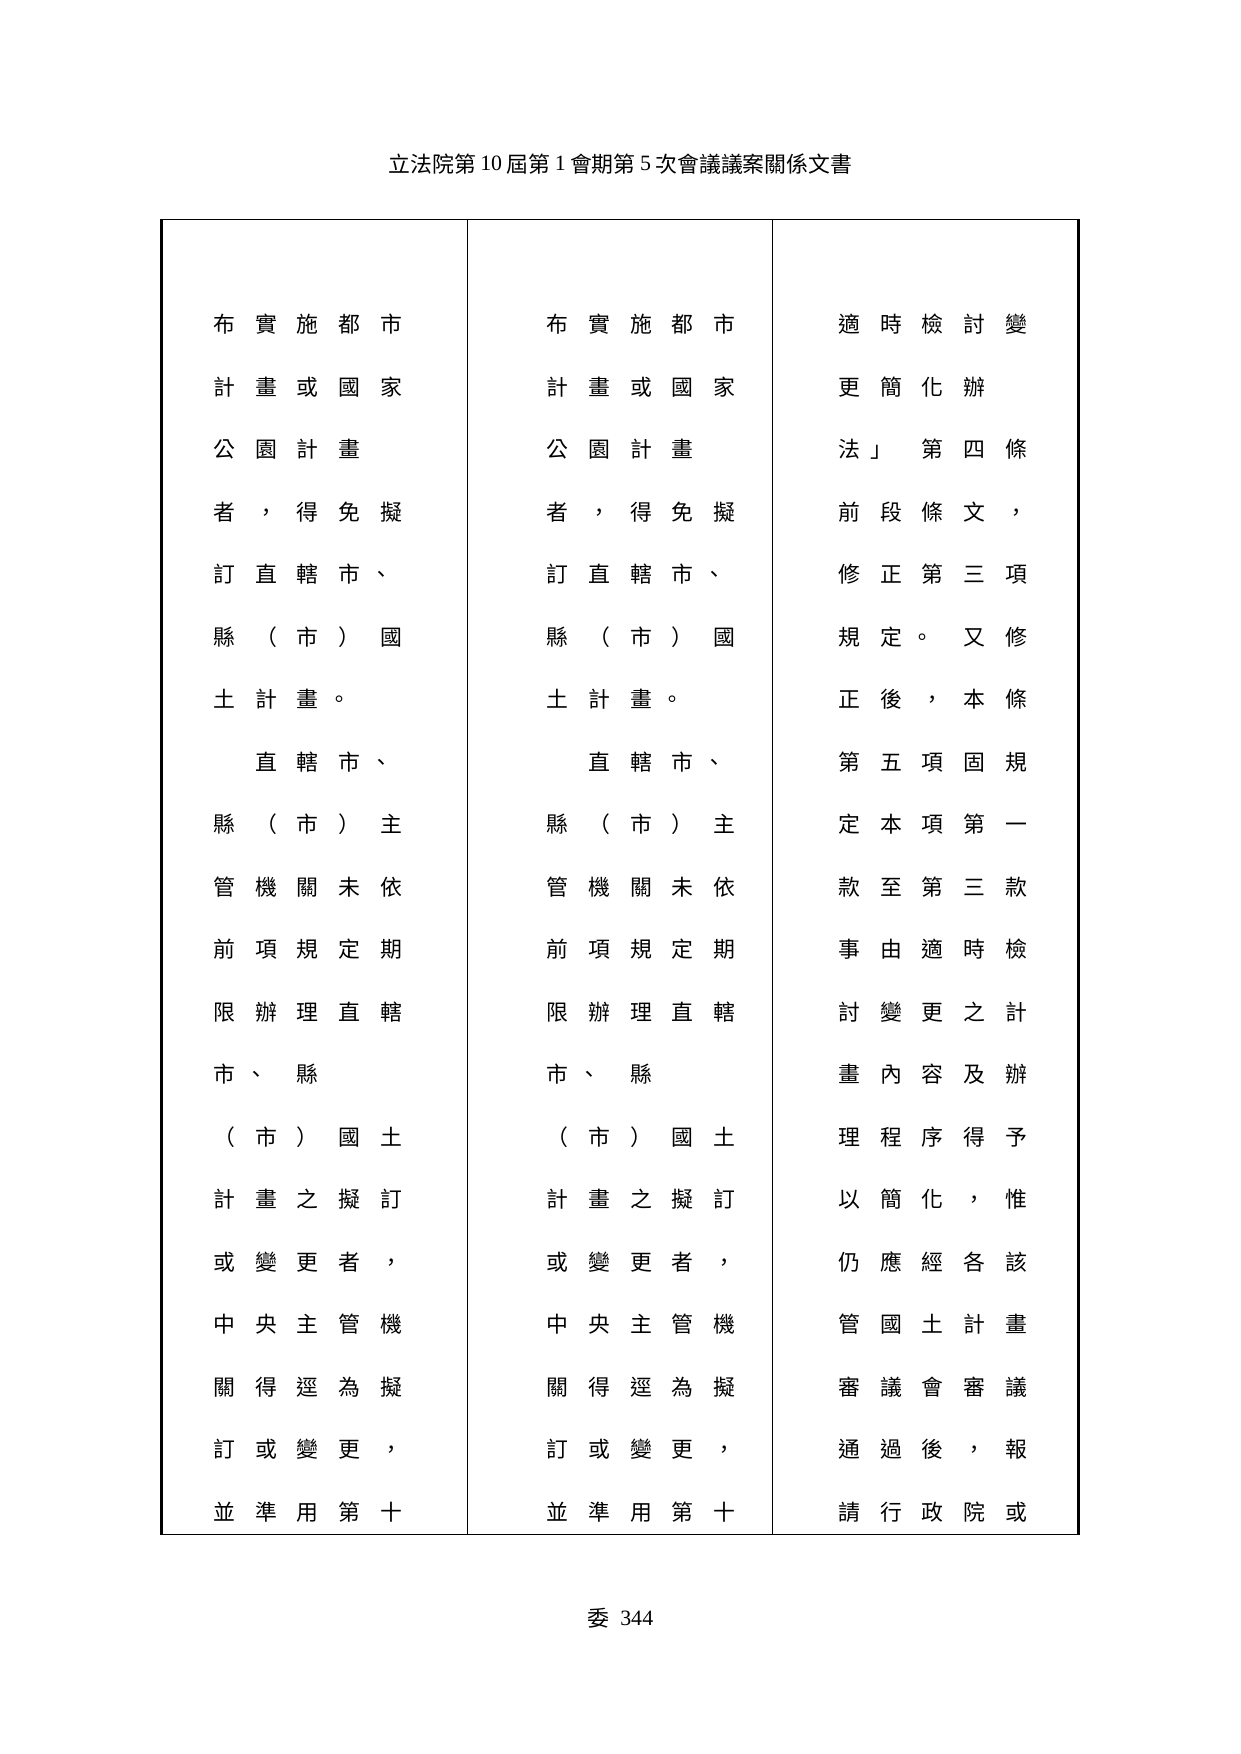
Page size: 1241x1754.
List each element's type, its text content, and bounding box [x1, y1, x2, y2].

table_cell 適時檢討變更簡化辦法」第四條前段條文，修正第三項規定。又修正後，本條第五項固規定本項第一款至第三款事由適時檢討變更之計畫內容及辦理程序得予以簡化，惟仍應經各該管國土計畫審議會審議通過後，報請行政院或 [773, 220, 1077, 1534]
table_cell 布實施都市計畫或國家公園計畫者，得免擬訂直轄市、縣（市）國土計畫。 直轄市、縣（市）主管機關未依前項規定期限辦理直轄市、縣（市）國土計畫之擬訂或變更者，中央主管機關得逕為擬訂或變更，並準用第十 [468, 220, 772, 1534]
table_cell 布實施都市計畫或國家公園計畫者，得免擬訂直轄市、縣（市）國土計畫。 直轄市、縣（市）主管機關未依前項規定期限辦理直轄市、縣（市）國土計畫之擬訂或變更者，中央主管機關得逕為擬訂或變更，並準用第十 [163, 220, 467, 1534]
